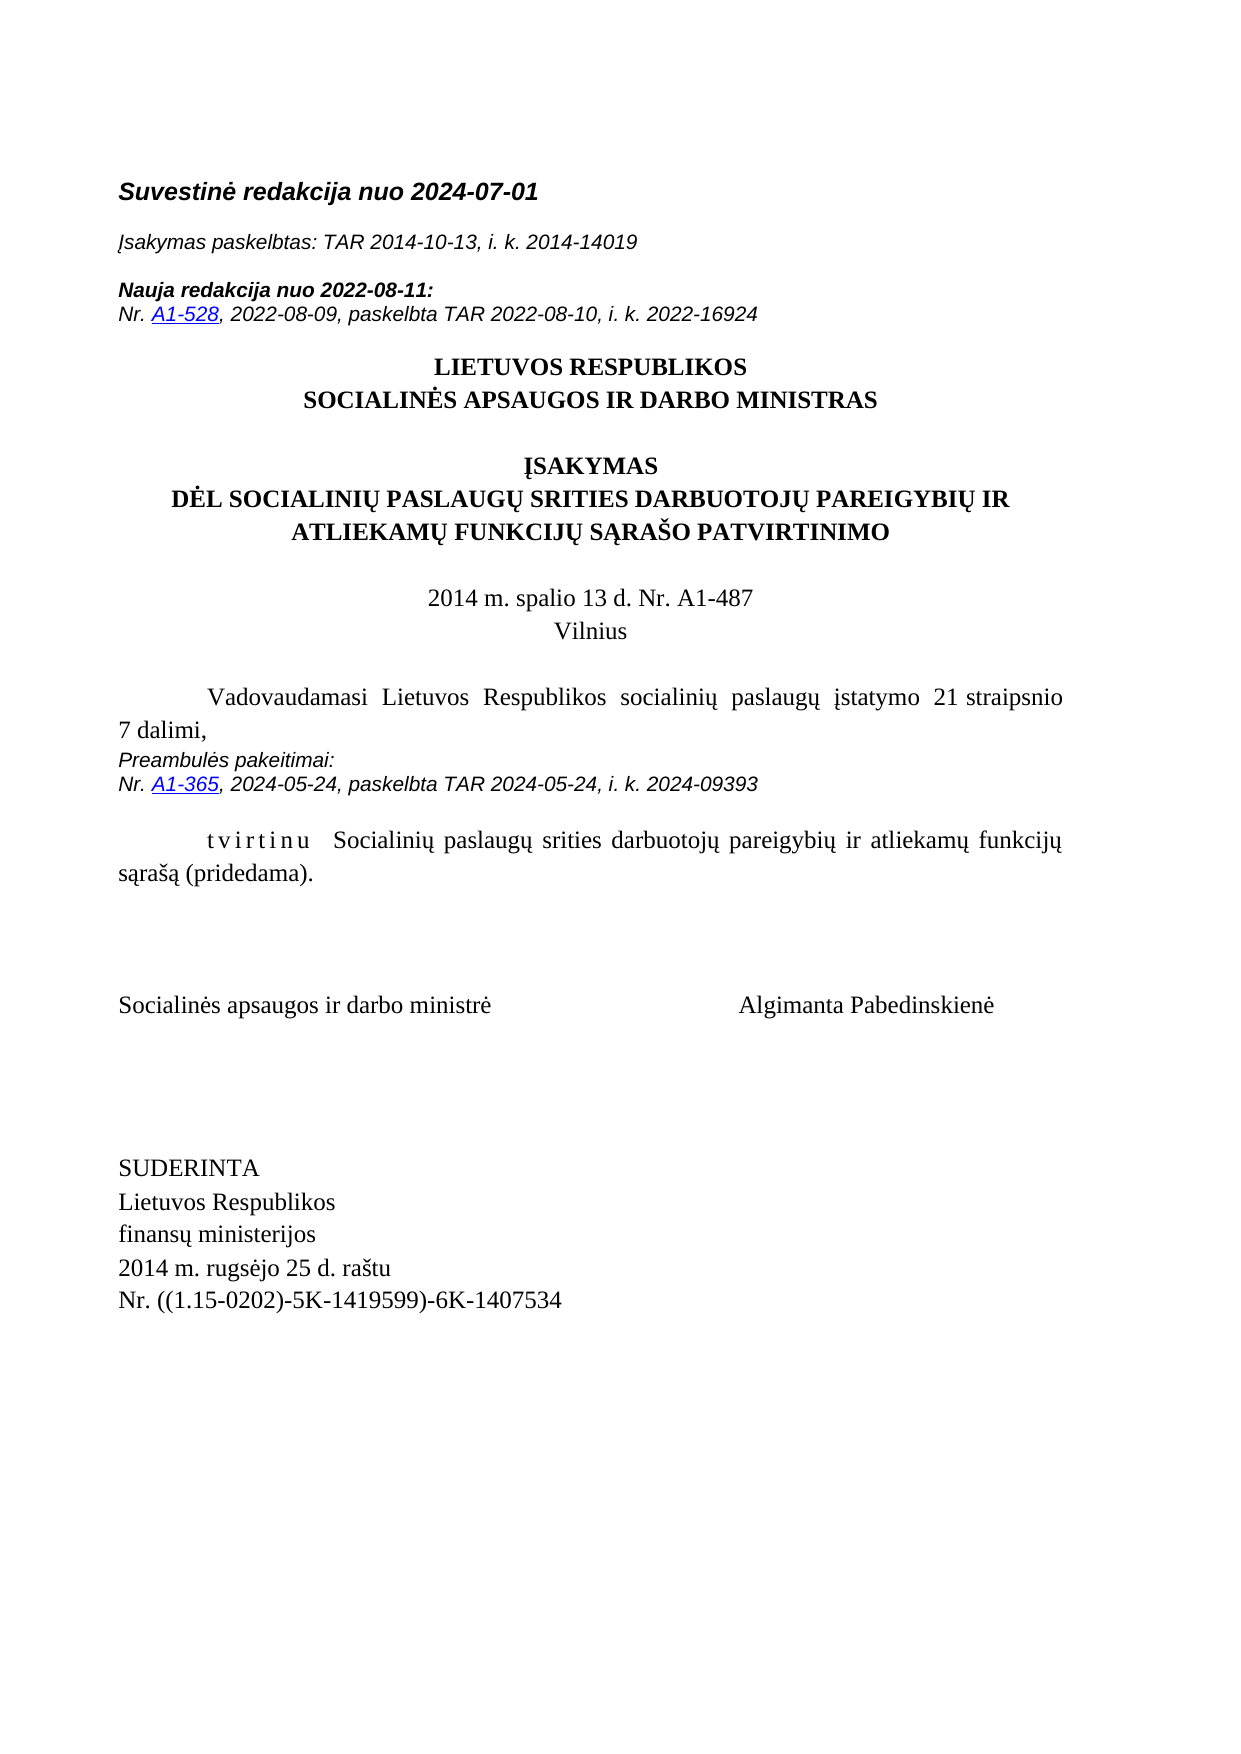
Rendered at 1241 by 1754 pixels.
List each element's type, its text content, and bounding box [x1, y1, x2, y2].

text Įsakymas paskelbtas: TAR 2014-10-13, i. k. 2014-14019 [118, 230, 1063, 254]
text finansų ministerijos [118, 1219, 1063, 1248]
text Vilnius [118, 616, 1063, 645]
text tvirtinu Socialinių paslaugų srities darbuotojų pareigybių ir atliekamų funkcijų sąrašą (pridedama). [118, 825, 1063, 887]
text Lietuvos Respublikos [118, 1187, 1063, 1215]
text Vadovaudamasi Lietuvos Respublikos socialinių paslaugų įstatymo 21 straipsnio 7 dalimi, [118, 682, 1063, 744]
text ĮSAKYMAS [118, 451, 1063, 480]
text 2014 m. rugsėjo 25 d. raštu [118, 1253, 1063, 1281]
text Suvestinė redakcija nuo 2024-07-01 [118, 177, 1063, 206]
text 2014 m. spalio 13 d. Nr. A1-487 [118, 583, 1063, 612]
text DĖL SOCIALINIŲ PASLAUGŲ SRITIES DARBUOTOJŲ PAREIGYBIŲ IR ATLIEKAMŲ FUNKCIJŲ SĄRAŠO PATVIRTINIMO [118, 484, 1063, 546]
text Nauja redakcija nuo 2022-08-11: [118, 278, 1063, 302]
text Nr. A1-365, 2024-05-24, paskelbta TAR 2024-05-24, i. k. 2024-09393 [118, 772, 1063, 796]
text Preambulės pakeitimai: [118, 748, 1063, 772]
text Nr. ((1.15-0202)-5K-1419599)-6K-1407534 [118, 1286, 1063, 1314]
text Nr. A1-528, 2022-08-09, paskelbta TAR 2022-08-10, i. k. 2022-16924 [118, 302, 1063, 326]
text SUDERINTA [118, 1153, 1063, 1182]
text Socialinės apsaugos ir darbo ministrė Algimanta Pabedinskienė [118, 990, 1063, 1019]
text LIETUVOS RESPUBLIKOS [118, 352, 1063, 381]
text SOCIALINĖS APSAUGOS IR DARBO MINISTRAS [118, 385, 1063, 414]
